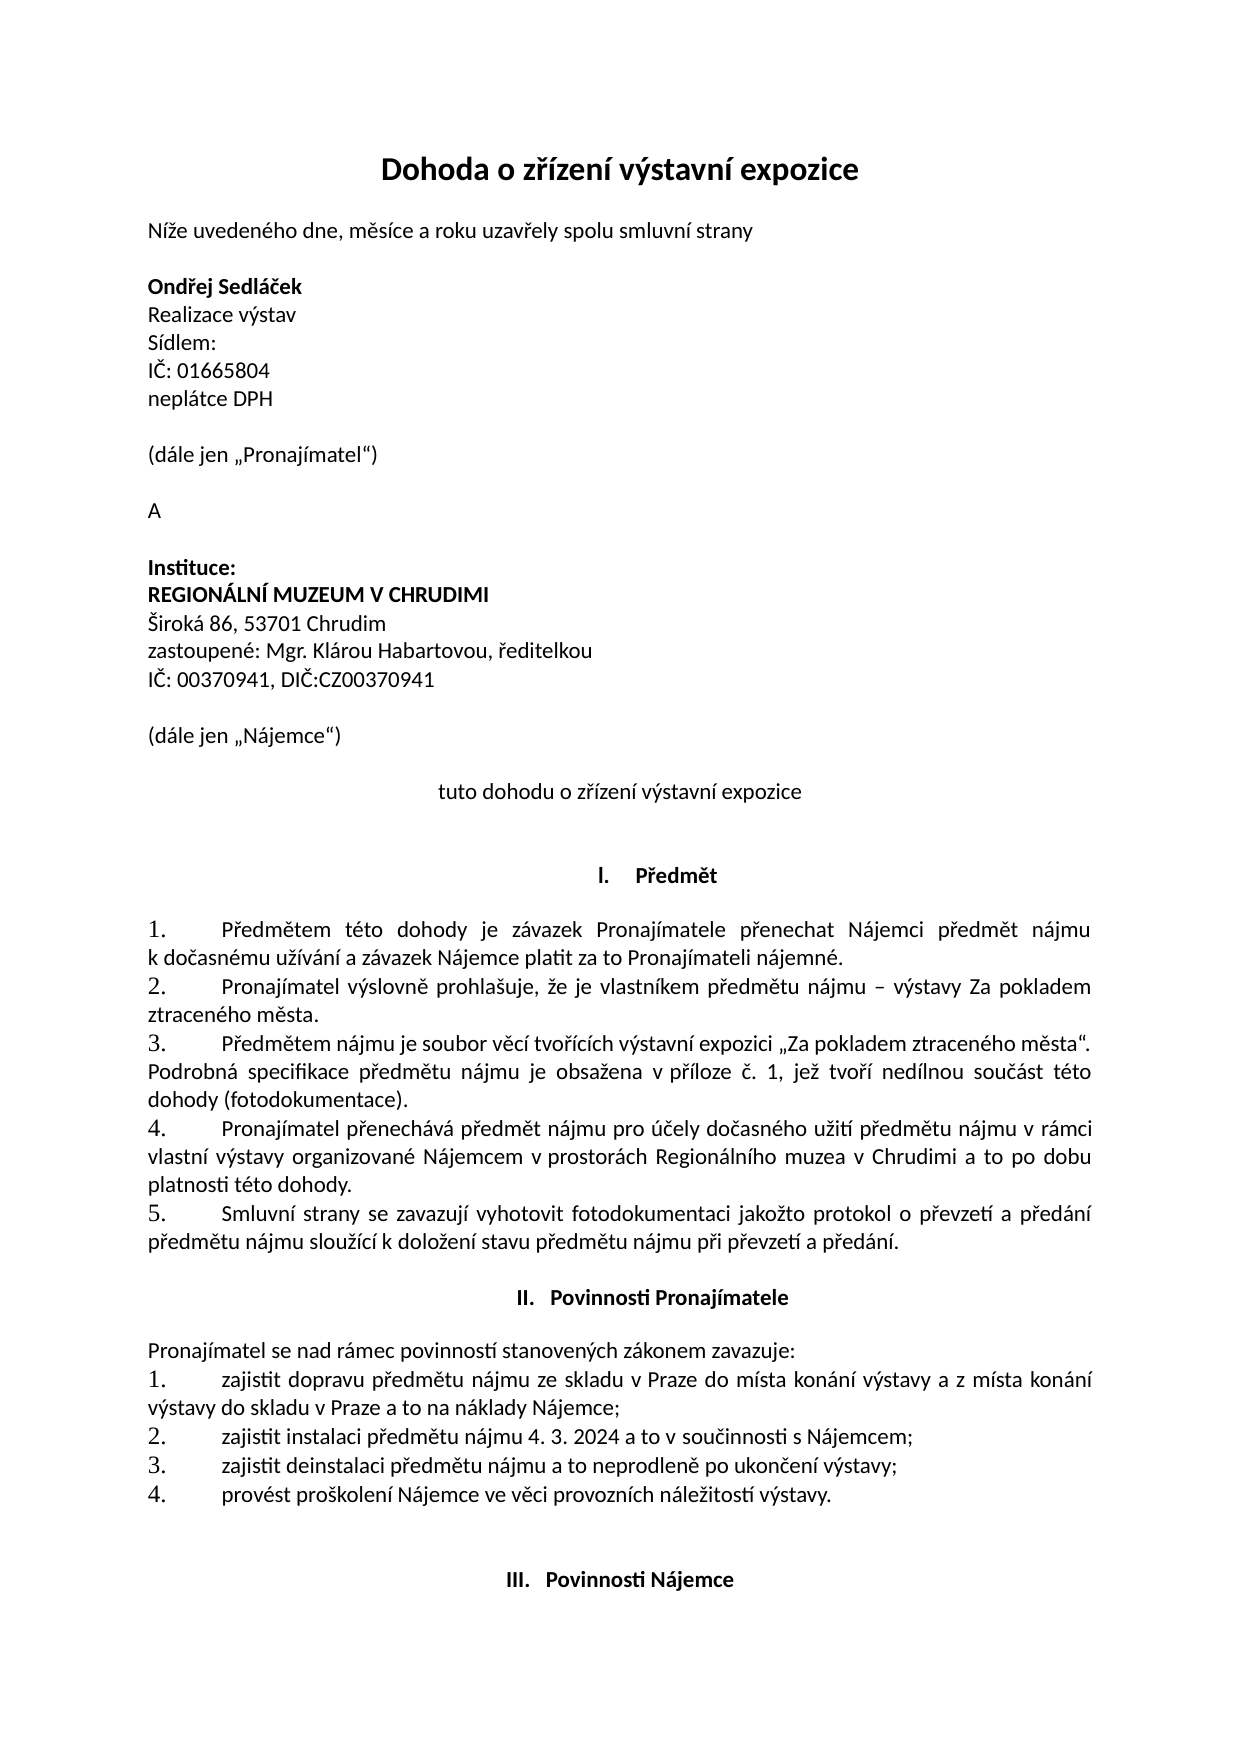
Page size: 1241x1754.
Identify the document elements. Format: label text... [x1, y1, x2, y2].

text Níže uvedeného dne, měsíce a roku uzavřely spolu smluvní strany [148, 216, 1092, 244]
list Pronajímatel výslovně prohlašuje, že je vlastníkem předmětu nájmu – výstavy Za pokladem ztraceného města. [148, 971, 1092, 1028]
text A [148, 497, 1092, 524]
text neplátce DPH [148, 384, 1092, 412]
text Pronajímatel se nad rámec povinností stanovených zákonem zavazuje: [148, 1336, 1092, 1364]
text tuto dohodu o zřízení výstavní expozice [148, 777, 1092, 805]
list Smluvní strany se zavazují vyhotovit fotodokumentaci jakožto protokol o převzetí a předání předmětu nájmu sloužící k doložení stavu předmětu nájmu při převzetí a předání. [148, 1198, 1092, 1255]
text III. Povinnosti Nájemce [148, 1565, 1092, 1593]
text (dále jen „Nájemce“) [148, 721, 1092, 749]
list Pronajímatel přenechává předmět nájmu pro účely dočasného užití předmětu nájmu v rámci vlastní výstavy organizované Nájemcem v prostorách Regionálního muzea v Chrudimi a to po dobu platnosti této dohody. [148, 1113, 1092, 1198]
text Ondřej Sedláček [148, 272, 1092, 300]
text IČ: 00370941, DIČ:CZ00370941 [148, 665, 1092, 693]
text II. Povinnosti Pronajímatele [516, 1283, 1092, 1311]
text Instituce: REGIONÁLNÍ MUZEUM V CHRUDIMI [148, 553, 1092, 609]
text Dohoda o zřízení výstavní expozice [148, 148, 1092, 188]
list zajistit dopravu předmětu nájmu ze skladu v Praze do místa konání výstavy a z místa konání výstavy do skladu v Praze a to na náklady Nájemce; [148, 1364, 1092, 1421]
list provést proškolení Nájemce ve věci provozních náležitostí výstavy. [148, 1479, 1092, 1509]
text Široká 86, 53701 Chrudim [148, 609, 1092, 637]
list Předmět [223, 861, 1092, 889]
text IČ: 01665804 [148, 356, 1092, 384]
text zastoupené: Mgr. Klárou Habartovou, ředitelkou [148, 637, 1092, 665]
list Předmětem této dohody je závazek Pronajímatele přenechat Nájemci předmět nájmu k dočasnému užívání a závazek Nájemce platit za to Pronajímateli nájemné. [148, 914, 1092, 971]
list zajistit instalaci předmětu nájmu 4. 3. 2024 a to v součinnosti s Nájemcem; [148, 1421, 1092, 1451]
list zajistit deinstalaci předmětu nájmu a to neprodleně po ukončení výstavy; [148, 1451, 1092, 1479]
list Předmětem nájmu je soubor věcí tvořících výstavní expozici „Za pokladem ztraceného města“. Podrobná specifikace předmětu nájmu je obsažena v příloze č. 1, jež tvoří nedílnou součást této dohody (fotodokumentace). [148, 1028, 1092, 1113]
text Realizace výstav [148, 300, 1092, 328]
text (dále jen „Pronajímatel“) [148, 441, 1092, 468]
text Sídlem: [148, 328, 1092, 356]
